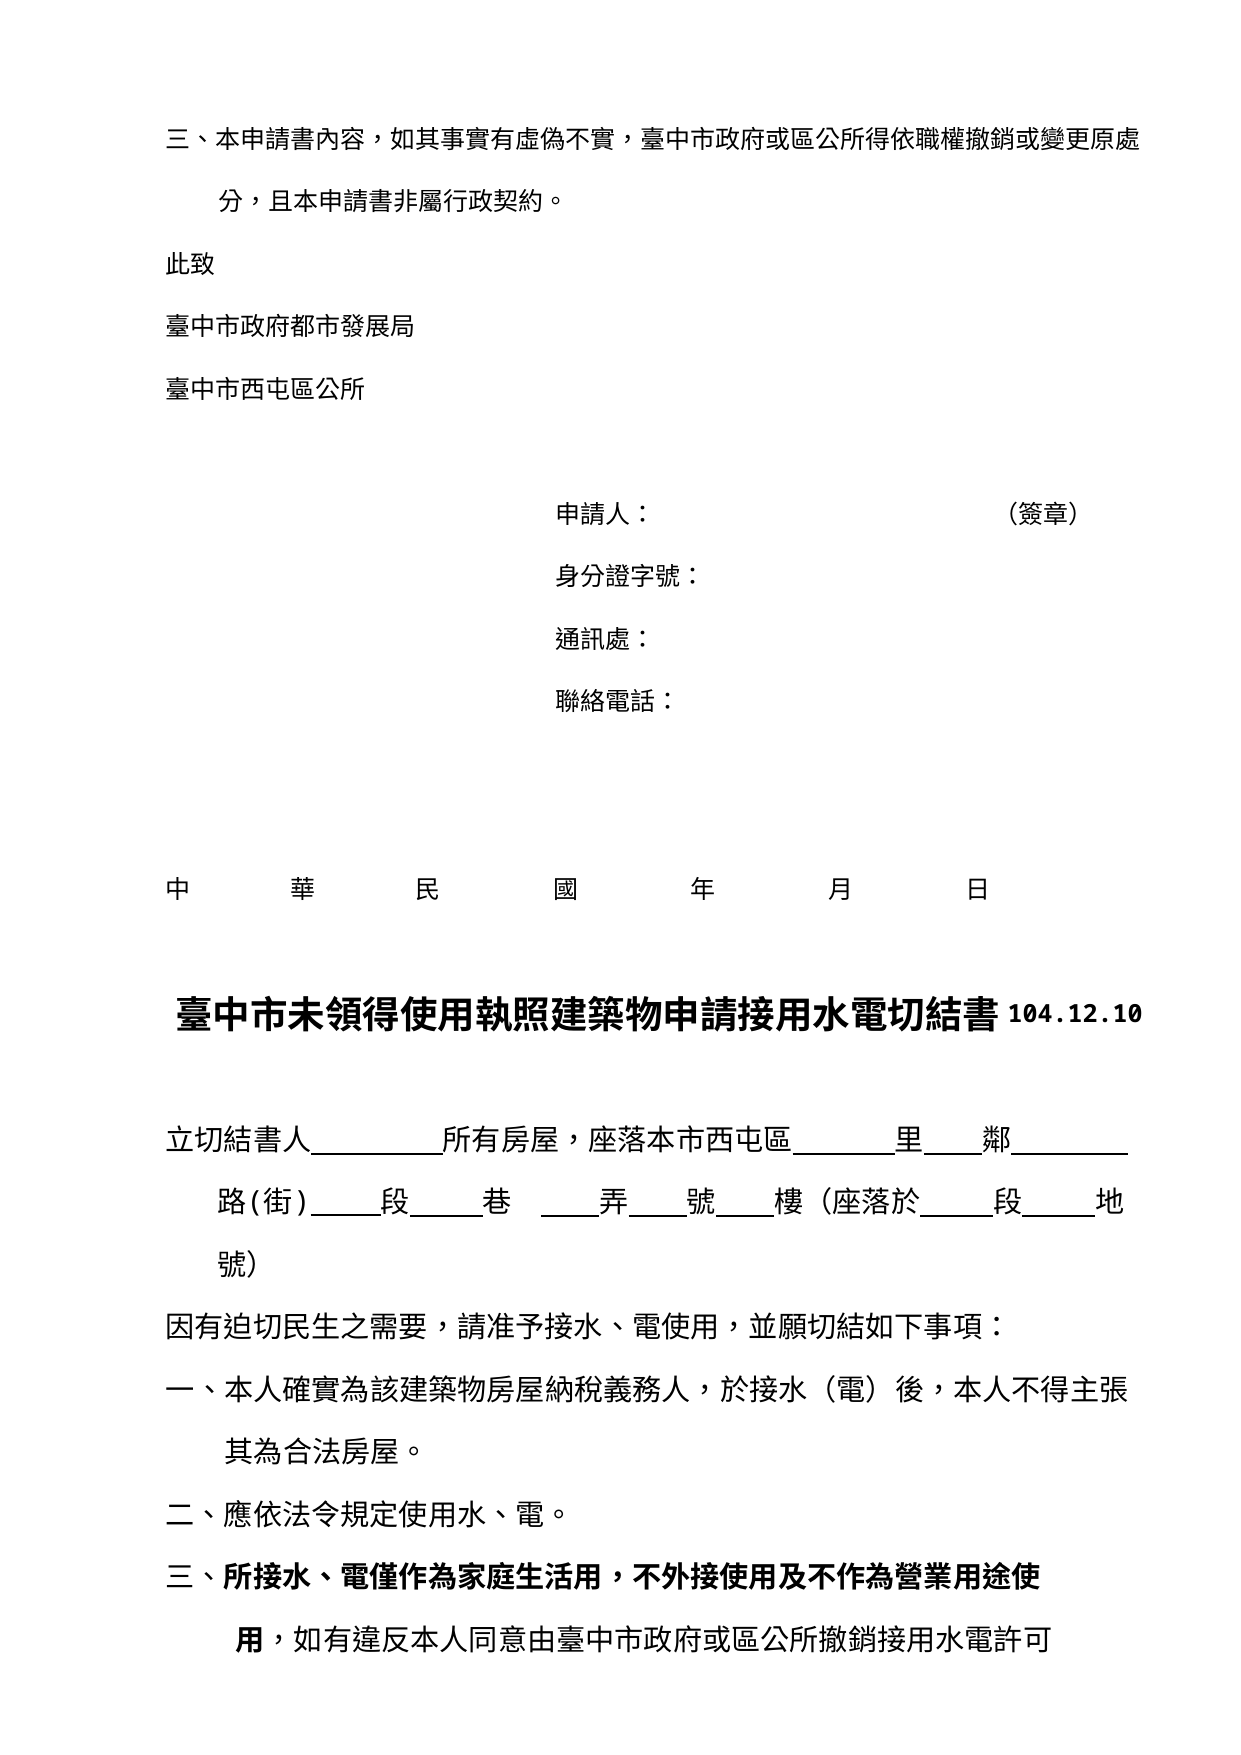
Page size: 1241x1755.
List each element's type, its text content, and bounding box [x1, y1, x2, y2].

text 臺中市未領得使用執照建築物申請接用水電切結書104.12.10 [165, 971, 1152, 1033]
text 身分證字號： [165, 533, 1152, 596]
text 用，如有違反本人同意由臺中市政府或區公所撤銷接用水電許可 [165, 1596, 1152, 1658]
text 此致 [165, 221, 1152, 283]
text 臺中市西屯區公所 [165, 346, 1152, 408]
text 三、所接水、電僅作為家庭生活用，不外接使用及不作為營業用途使 [165, 1533, 1152, 1596]
text 立切結書人 所有房屋，座落本市西屯區 里 鄰 路(街) 段 巷 弄 號 樓（座落於 段 地號） [165, 1096, 1152, 1283]
text 申請人： （簽章） [165, 471, 1152, 533]
text 三、本申請書內容，如其事實有虛偽不實，臺中市政府或區公所得依職權撤銷或變更原處分，且本申請書非屬行政契約。 [165, 96, 1152, 221]
text 臺中市政府都市發展局 [165, 283, 1152, 346]
text 通訊處： [165, 596, 1152, 658]
text 因有迫切民生之需要，請准予接水、電使用，並願切結如下事項： [165, 1283, 1152, 1346]
text 聯絡電話： [165, 658, 1152, 721]
text 二、應依法令規定使用水、電。 [165, 1471, 1152, 1533]
text 中 華 民 國 年 月 日 [165, 846, 1152, 908]
text 一、本人確實為該建築物房屋納稅義務人，於接水（電）後，本人不得主張其為合法房屋。 [166, 1346, 1152, 1471]
